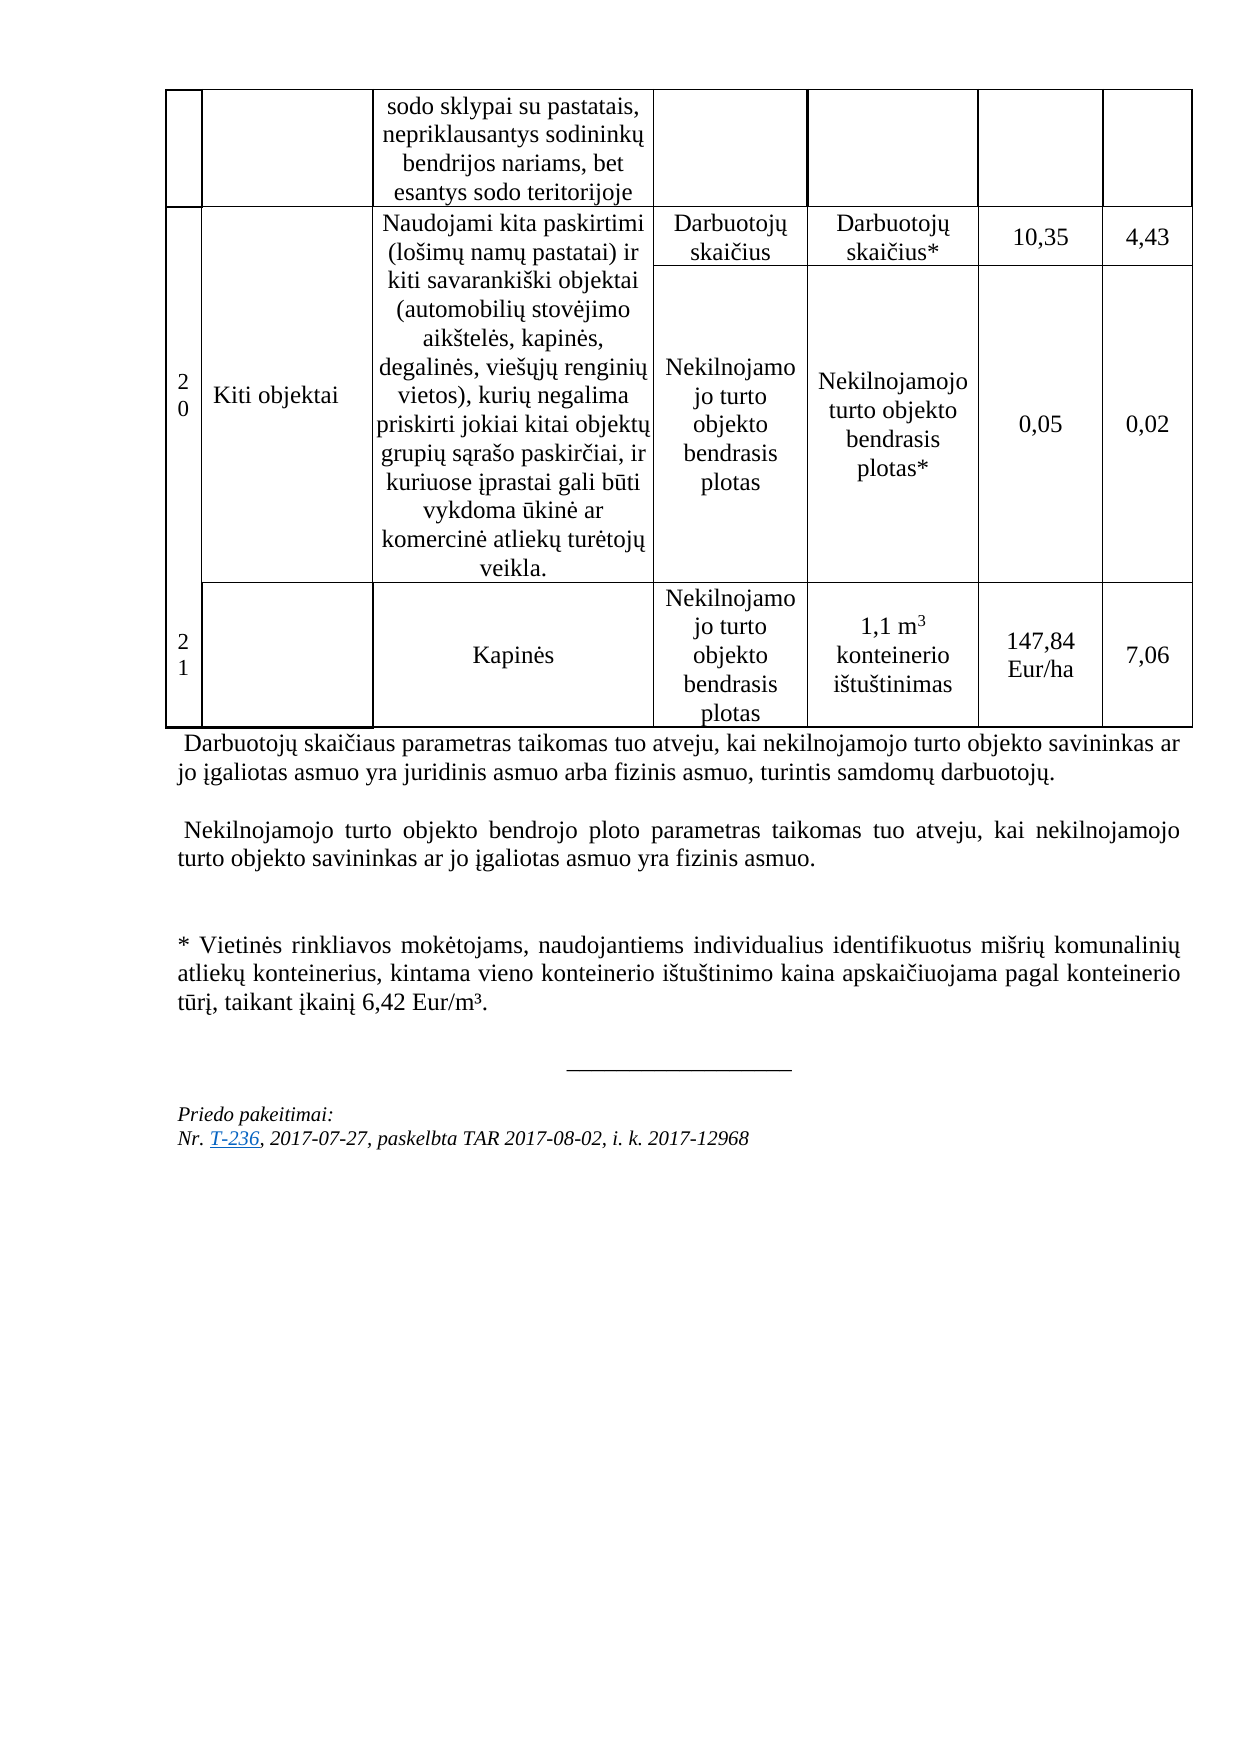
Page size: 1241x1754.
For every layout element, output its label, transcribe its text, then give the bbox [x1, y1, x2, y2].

table_cell Nekilnojamojo turto objekto bendrasis plotas* [808, 266, 978, 582]
text Nekilnojamojo turto objekto bendrojo ploto parametras taikomas tuo atveju, kai nekilnojamojo turto objekto savininkas ar jo įgaliotas asmuo yra fizinis asmuo. [177, 815, 1181, 872]
table_cell [979, 90, 1102, 206]
table_cell [203, 583, 372, 726]
table_cell 0,02 [1103, 266, 1192, 582]
table_cell 21 [167, 582, 201, 726]
table_cell Kiti objektai [202, 207, 372, 582]
table_cell [203, 90, 372, 206]
table_cell Nekilnojamojo turto objekto bendrasis plotas [654, 266, 807, 582]
text * Vietinės rinkliavos mokėtojams, naudojantiems individualius identifikuotus mišrių komunalinių atliekų konteinerius, kintama vieno konteinerio ištuštinimo kaina apskaičiuojama pagal konteinerio tūrį, taikant įkainį 6,42 Eur/m³. [177, 930, 1181, 1016]
table_cell Kapinės [374, 583, 653, 726]
table_cell [1104, 90, 1191, 206]
text Nr. T-236, 2017-07-27, paskelbta TAR 2017-08-02, i. k. 2017-12968 [177, 1126, 1181, 1150]
table_cell sodo sklypai su pastatais, nepriklausantys sodininkų bendrijos nariams, bet esantys sodo teritorijoje [374, 90, 653, 206]
table_cell [654, 90, 806, 206]
text Darbuotojų skaičiaus parametras taikomas tuo atveju, kai nekilnojamojo turto objekto savininkas ar jo įgaliotas asmuo yra juridinis asmuo arba fizinis asmuo, turintis samdomų darbuotojų. [177, 728, 1181, 786]
table_cell [809, 90, 977, 206]
table_cell Darbuotojų skaičius* [808, 207, 978, 265]
table_cell [167, 91, 201, 206]
table_cell 20 [167, 208, 201, 582]
table_cell Darbuotojų skaičius [654, 207, 807, 265]
table_cell 0,05 [979, 266, 1102, 582]
table_cell 4,43 [1103, 207, 1192, 265]
table_cell Nekilnojamojo turto objekto bendrasis plotas [654, 583, 807, 726]
table_cell Naudojami kita paskirtimi (lošimų namų pastatai) ir kiti savarankiški objektai (automobilių stovėjimo aikštelės, kapinės, degalinės, viešųjų renginių vietos), kurių negalima priskirti jokiai kitai objektų grupių sąrašo paskirčiai, ir kuriuose įprastai gali būti vykdoma ūkinė ar komercinė atliekų turėtojų veikla. [373, 207, 653, 582]
table_cell 147,84 Eur/ha [979, 583, 1102, 726]
text __________________ [177, 1045, 1181, 1073]
table_cell 10,35 [979, 207, 1102, 265]
text Priedo pakeitimai: [177, 1102, 1181, 1126]
table_cell 7,06 [1103, 583, 1192, 726]
table_cell 1,1 m3 konteinerio ištuštinimas [808, 583, 978, 726]
